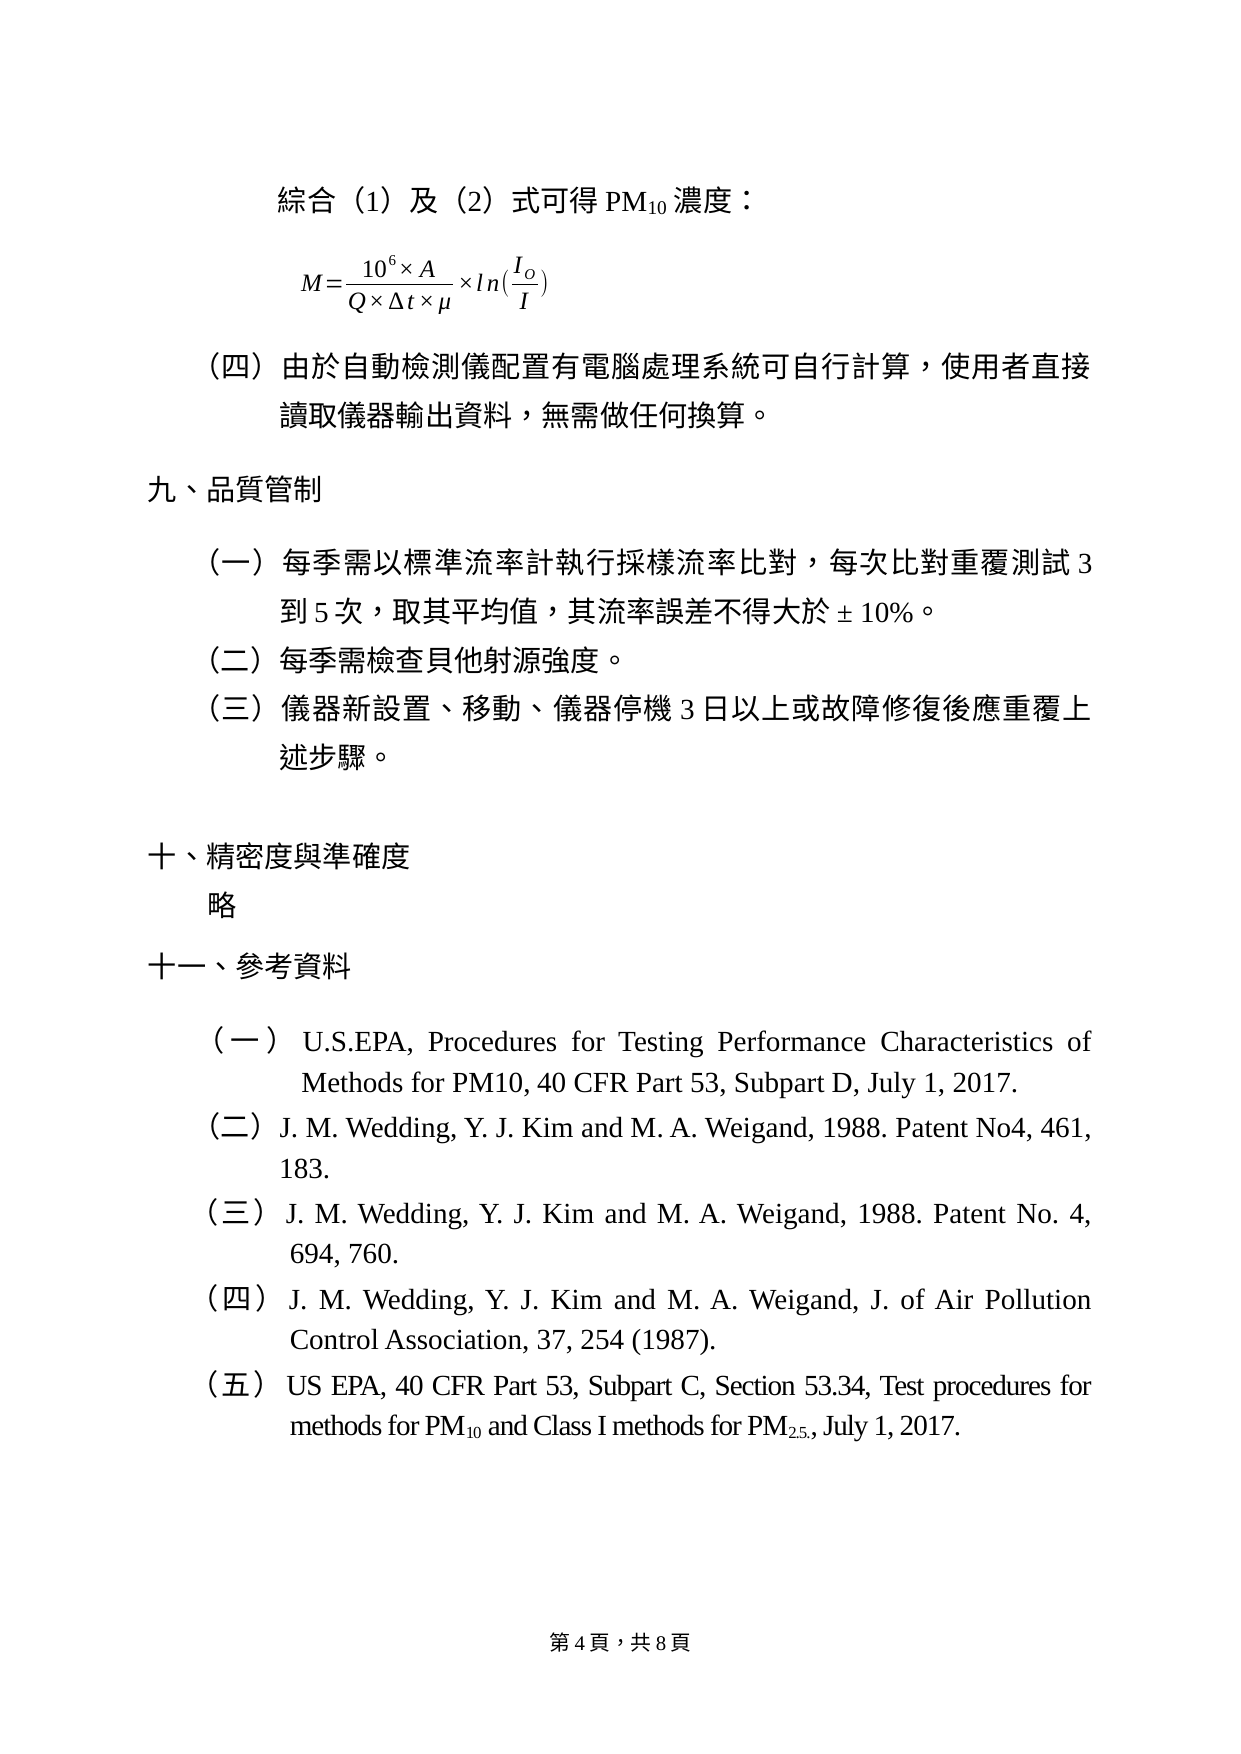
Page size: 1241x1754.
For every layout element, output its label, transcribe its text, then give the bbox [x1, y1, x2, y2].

text （二）J. M. Wedding, Y. J. Kim and M. A. Weigand, 1988. Patent No4, 461, 183. [191, 1103, 1092, 1184]
text 十一、參考資料 [148, 944, 1092, 986]
text （二）每季需檢查貝他射源強度。 [191, 637, 1092, 679]
text 略 [207, 882, 1092, 925]
text （三）儀器新設置、移動、儀器停機3日以上或故障修復後應重覆上述步驟。 [191, 686, 1092, 776]
text （一）每季需以標準流率計執行採樣流率比對，每次比對重覆測試3到5次，取其平均值，其流率誤差不得大於 ± 10%。 [191, 540, 1092, 631]
text 綜合（1）及（2）式可得 PM10 濃度： [278, 177, 1092, 219]
text （三）J. M. Wedding, Y. J. Kim and M. A. Weigand, 1988. Patent No. 4, 694, 760. [189, 1189, 1092, 1270]
text （四）J. M. Wedding, Y. J. Kim and M. A. Weigand, J. of Air Pollution Control Association, 37, 254 (1987). [189, 1275, 1092, 1356]
text （四）由於自動檢測儀配置有電腦處理系統可自行計算，使用者直接讀取儀器輸出資料，無需做任何換算。 [191, 343, 1092, 434]
text （一）U.S.EPA, Procedures for Testing Performance Characteristics of Methods for PM10, 40 CFR Part 53, Subpart D, July 1, 2017. [195, 1018, 1092, 1098]
text 九、品質管制 [148, 466, 1092, 508]
text （五）US EPA, 40 CFR Part 53, Subpart C, Section 53.34, Test procedures for methods for PM10 and Class I methods for PM2.5., July 1, 2017. [189, 1361, 1092, 1442]
text 十、精密度與準確度 [148, 834, 1092, 876]
